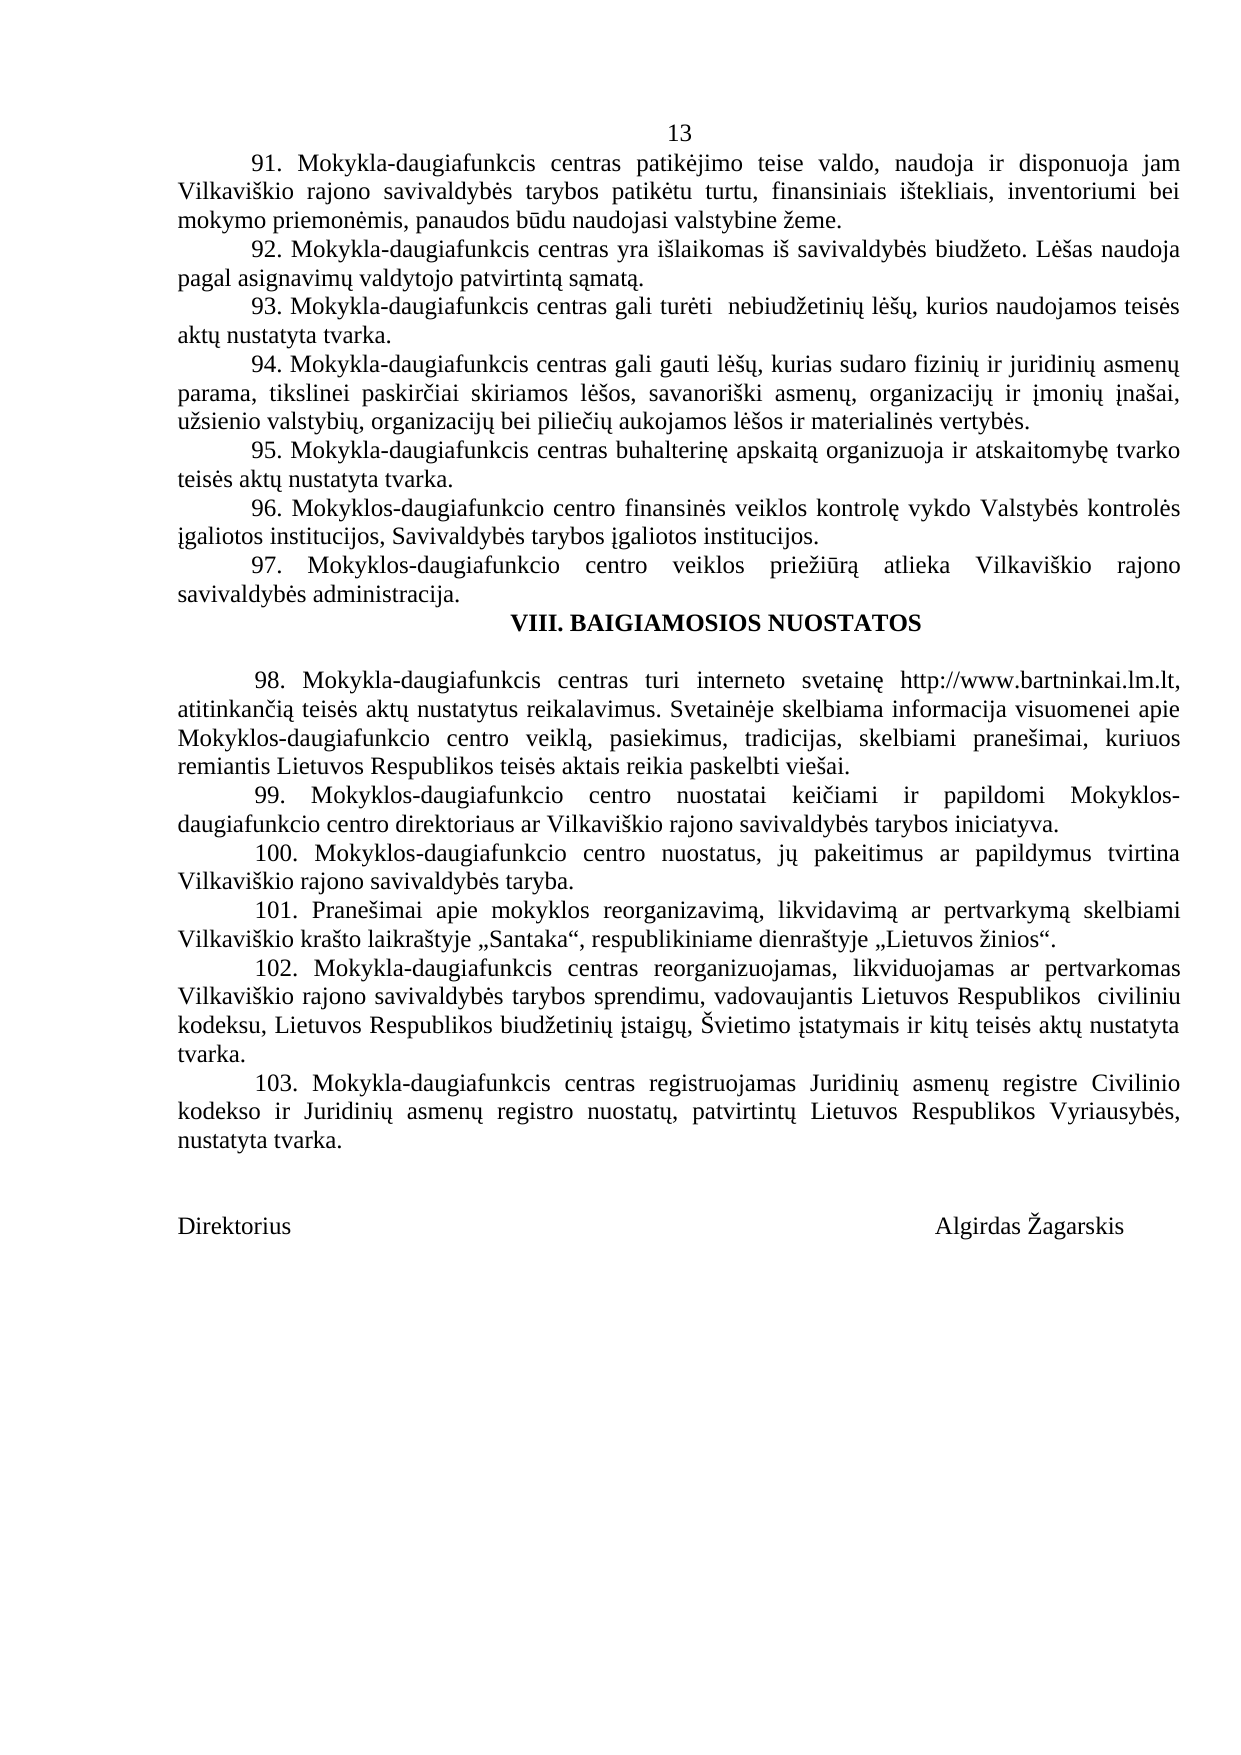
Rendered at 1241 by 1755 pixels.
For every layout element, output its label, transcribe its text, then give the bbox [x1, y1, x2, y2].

text 101. Pranešimai apie mokyklos reorganizavimą, likvidavimą ar pertvarkymą skelbiami Vilkaviškio krašto laikraštyje „Santaka“, respublikiniame dienraštyje „Lietuvos žinios“. [177, 895, 1181, 953]
text Direktorius Algirdas Žagarskis [177, 1211, 1181, 1240]
text 99. Mokyklos-daugiafunkcio centro nuostatai keičiami ir papildomi Mokyklos-daugiafunkcio centro direktoriaus ar Vilkaviškio rajono savivaldybės tarybos iniciatyva. [177, 780, 1181, 838]
text 103. Mokykla-daugiafunkcis centras registruojamas Juridinių asmenų registre Civilinio kodekso ir Juridinių asmenų registro nuostatų, patvirtintų Lietuvos Respublikos Vyriausybės, nustatyta tvarka. [177, 1068, 1181, 1154]
text 97. Mokyklos-daugiafunkcio centro veiklos priežiūrą atlieka Vilkaviškio rajono savivaldybės administracija. [177, 550, 1181, 608]
text 91. Mokykla-daugiafunkcis centras patikėjimo teise valdo, naudoja ir disponuoja jam Vilkaviškio rajono savivaldybės tarybos patikėtu turtu, finansiniais ištekliais, inventoriumi bei mokymo priemonėmis, panaudos būdu naudojasi valstybine žeme. [177, 148, 1181, 234]
text 102. Mokykla-daugiafunkcis centras reorganizuojamas, likviduojamas ar pertvarkomas Vilkaviškio rajono savivaldybės tarybos sprendimu, vadovaujantis Lietuvos Respublikos civiliniu kodeksu, Lietuvos Respublikos biudžetinių įstaigų, Švietimo įstatymais ir kitų teisės aktų nustatyta tvarka. [177, 953, 1181, 1068]
text 93. Mokykla-daugiafunkcis centras gali turėti nebiudžetinių lėšų, kurios naudojamos teisės aktų nustatyta tvarka. [177, 291, 1181, 349]
text 94. Mokykla-daugiafunkcis centras gali gauti lėšų, kurias sudaro fizinių ir juridinių asmenų parama, tikslinei paskirčiai skiriamos lėšos, savanoriški asmenų, organizacijų ir įmonių įnašai, užsienio valstybių, organizacijų bei piliečių aukojamos lėšos ir materialinės vertybės. [177, 349, 1181, 435]
text 98. Mokykla-daugiafunkcis centras turi interneto svetainę http://www.bartninkai.lm.lt, atitinkančią teisės aktų nustatytus reikalavimus. Svetainėje skelbiama informacija visuomenei apie Mokyklos-daugiafunkcio centro veiklą, pasiekimus, tradicijas, skelbiami pranešimai, kuriuos remiantis Lietuvos Respublikos teisės aktais reikia paskelbti viešai. [177, 665, 1181, 780]
text 100. Mokyklos-daugiafunkcio centro nuostatus, jų pakeitimus ar papildymus tvirtina Vilkaviškio rajono savivaldybės taryba. [177, 838, 1181, 895]
text 95. Mokykla-daugiafunkcis centras buhalterinę apskaitą organizuoja ir atskaitomybę tvarko teisės aktų nustatyta tvarka. [177, 435, 1181, 493]
text VIII. BAIGIAMOSIOS NUOSTATOS [177, 608, 1181, 636]
text 92. Mokykla-daugiafunkcis centras yra išlaikomas iš savivaldybės biudžeto. Lėšas naudoja pagal asignavimų valdytojo patvirtintą sąmatą. [177, 234, 1181, 291]
text 96. Mokyklos-daugiafunkcio centro finansinės veiklos kontrolę vykdo Valstybės kontrolės įgaliotos institucijos, Savivaldybės tarybos įgaliotos institucijos. [177, 493, 1181, 550]
